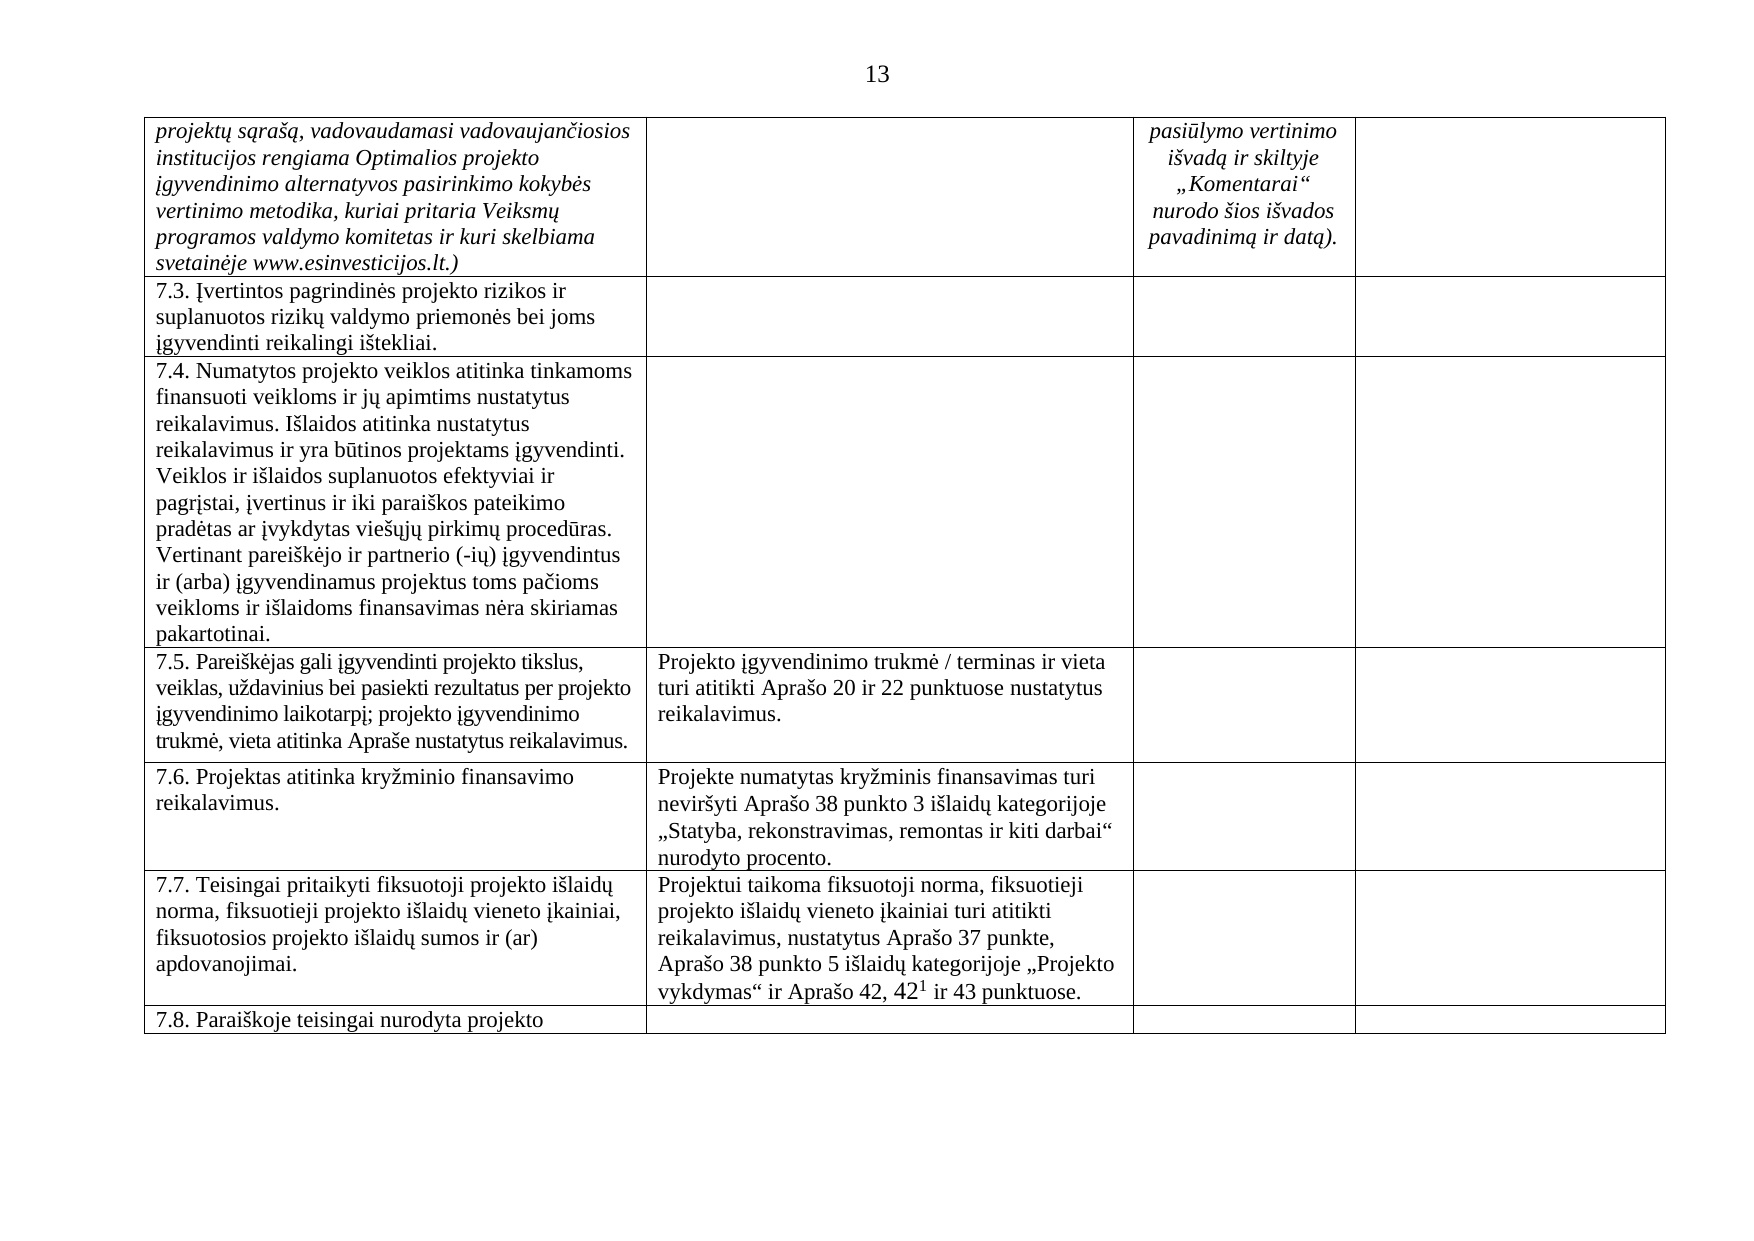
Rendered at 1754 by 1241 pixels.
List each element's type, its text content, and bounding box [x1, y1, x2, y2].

table_cell [647, 118, 1133, 276]
table_cell [1134, 277, 1355, 356]
table_cell [647, 277, 1133, 356]
table_cell pasiūlymo vertinimo išvadą ir skiltyje „Komentarai“ nurodo šios išvados pavadinimą ir datą). [1134, 118, 1355, 276]
table_cell Projekto įgyvendinimo trukmė / terminas ir vieta turi atitikti Aprašo 20 ir 22 punktuose nustatytus reikalavimus. [647, 648, 1133, 762]
table_cell 7.3. Įvertintos pagrindinės projekto rizikos ir suplanuotos rizikų valdymo priemonės bei joms įgyvendinti reikalingi ištekliai. [145, 277, 646, 356]
table_cell 7.8. Paraiškoje teisingai nurodyta projekto [145, 1006, 646, 1032]
table_cell 7.6. Projektas atitinka kryžminio finansavimo reikalavimus. [145, 763, 646, 870]
table_cell [1356, 277, 1665, 356]
table_cell [1356, 1006, 1665, 1032]
table_cell [1356, 648, 1665, 762]
table_cell [1356, 871, 1665, 1005]
table_cell projektų sąrašą, vadovaudamasi vadovaujančiosios institucijos rengiama Optimalios projekto įgyvendinimo alternatyvos pasirinkimo kokybės vertinimo metodika, kuriai pritaria Veiksmų programos valdymo komitetas ir kuri skelbiama svetainėje www.esinvesticijos.lt.) [145, 118, 646, 276]
table_cell Projektui taikoma fiksuotoji norma, fiksuotieji projekto išlaidų vieneto įkainiai turi atitikti reikalavimus, nustatytus Aprašo 37 punkte, Aprašo 38 punkto 5 išlaidų kategorijoje „Projekto vykdymas“ ir Aprašo 42, 421 ir 43 punktuose. [647, 871, 1133, 1005]
table_cell 7.7. Teisingai pritaikyti fiksuotoji projekto išlaidų norma, fiksuotieji projekto išlaidų vieneto įkainiai, fiksuotosios projekto išlaidų sumos ir (ar) apdovanojimai. [145, 871, 646, 1005]
table_cell Projekte numatytas kryžminis finansavimas turi neviršyti Aprašo 38 punkto 3 išlaidų kategorijoje „Statyba, rekonstravimas, remontas ir kiti darbai“ nurodyto procento. [647, 763, 1133, 870]
table_cell [1134, 1006, 1355, 1032]
table_cell 7.4. Numatytos projekto veiklos atitinka tinkamoms finansuoti veikloms ir jų apimtims nustatytus reikalavimus. Išlaidos atitinka nustatytus reikalavimus ir yra būtinos projektams įgyvendinti. Veiklos ir išlaidos suplanuotos efektyviai ir pagrįstai, įvertinus ir iki paraiškos pateikimo pradėtas ar įvykdytas viešųjų pirkimų procedūras. Vertinant pareiškėjo ir partnerio (-ių) įgyvendintus ir (arba) įgyvendinamus projektus toms pačioms veikloms ir išlaidoms finansavimas nėra skiriamas pakartotinai. [145, 357, 646, 647]
table_cell [1356, 763, 1665, 870]
table_cell [1356, 357, 1665, 647]
table_cell [1356, 118, 1665, 276]
table_cell [1134, 871, 1355, 1005]
table_cell [1134, 357, 1355, 647]
table_cell [647, 357, 1133, 647]
table_cell [1134, 763, 1355, 870]
table_cell 7.5. Pareiškėjas gali įgyvendinti projekto tikslus, veiklas, uždavinius bei pasiekti rezultatus per projekto įgyvendinimo laikotarpį; projekto įgyvendinimo trukmė, vieta atitinka Apraše nustatytus reikalavimus. [145, 648, 646, 762]
table_cell [647, 1006, 1133, 1032]
table_cell [1134, 648, 1355, 762]
